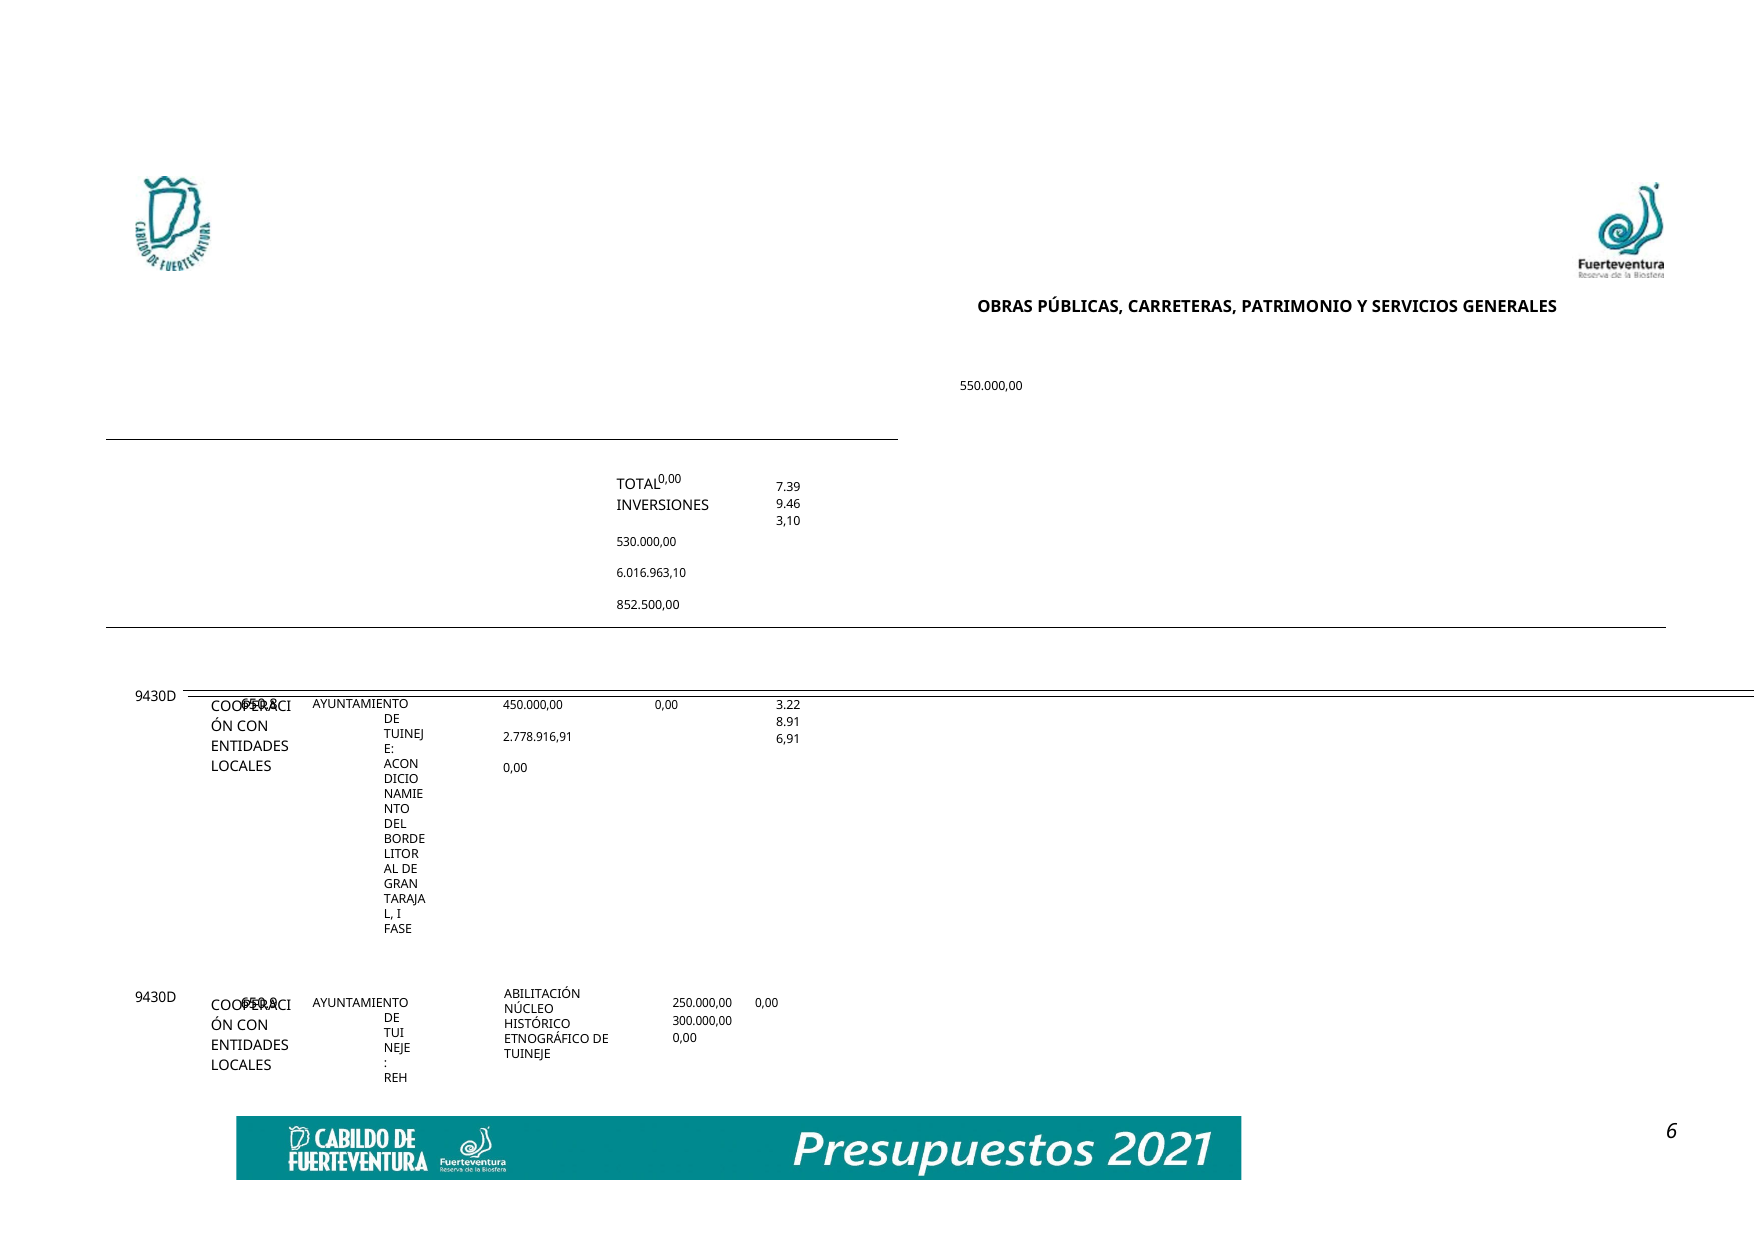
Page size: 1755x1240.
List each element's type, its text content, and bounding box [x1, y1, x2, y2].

text 3.228.916,91 [776, 697, 807, 747]
text 250.000,00 300.000,00 0,00 [672, 994, 684, 1046]
text 450.000,00 2.778.916,91 0,00 [503, 697, 619, 776]
list AYUNTAMIENTO DE TUINEJE : REH [293, 995, 412, 1085]
text 0,00 [623, 697, 678, 713]
text COOPERACIÓN CON ENTIDADES LOCALES [211, 697, 291, 776]
text COOPERACIÓN CON ENTIDADES LOCALES [211, 995, 291, 1074]
list ABILITACIÓN NÚCLEO HISTÓRICO ETNOGRÁFICO DE TUINEJE [414, 986, 619, 1061]
text 7.399.463,10 [776, 478, 804, 529]
subtitle 9430D [106, 986, 176, 1006]
list AYUNTAMIENTO DE TUINEJE: ACONDICIONAMIENTO DEL BORDE LITORAL DE GRAN TARAJAL, I FASE [293, 697, 426, 936]
text 0,00 [623, 473, 681, 487]
subtitle 9430D [106, 686, 176, 706]
text 0,00 [693, 994, 778, 1012]
